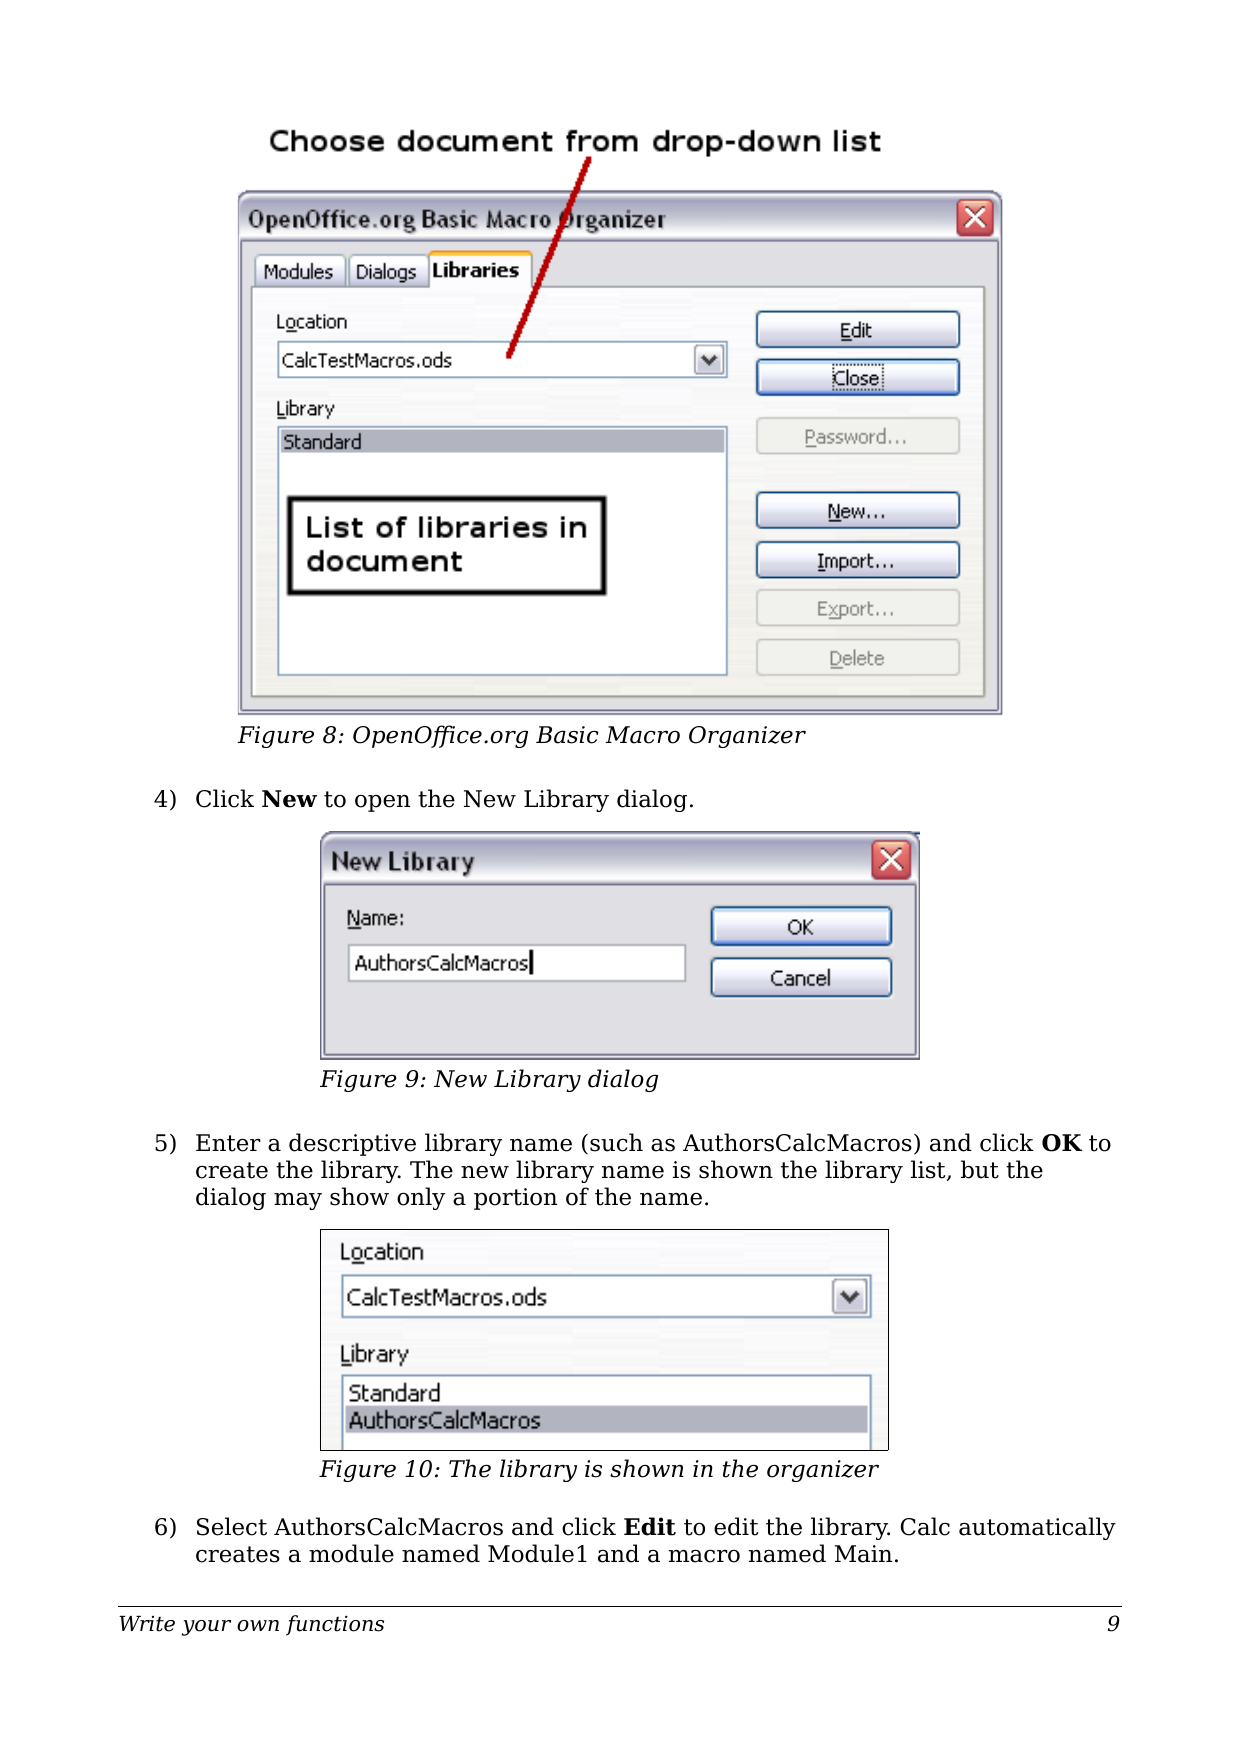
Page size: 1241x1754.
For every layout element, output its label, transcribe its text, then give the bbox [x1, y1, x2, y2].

list Click New to open the New Library dialog. [177, 786, 1122, 813]
list Enter a descriptive library name (such as AuthorsCalcMacros) and click OK to create the library. The new library name is shown the library list, but the dialog may show only a portion of the name. [177, 1130, 1122, 1211]
picture [237, 118, 1003, 717]
list Select AuthorsCalcMacros and click Edit to edit the library. Calc automatically creates a module named Module1 and a macro named Main. [177, 1514, 1122, 1567]
text Figure 8: OpenOffice.org Basic Macro Organizer [238, 723, 1002, 749]
picture [320, 831, 920, 1060]
picture [321, 1230, 888, 1450]
text Figure 9: New Library dialog [320, 1066, 920, 1093]
text Figure 10: The library is shown in the organizer [319, 1457, 921, 1483]
